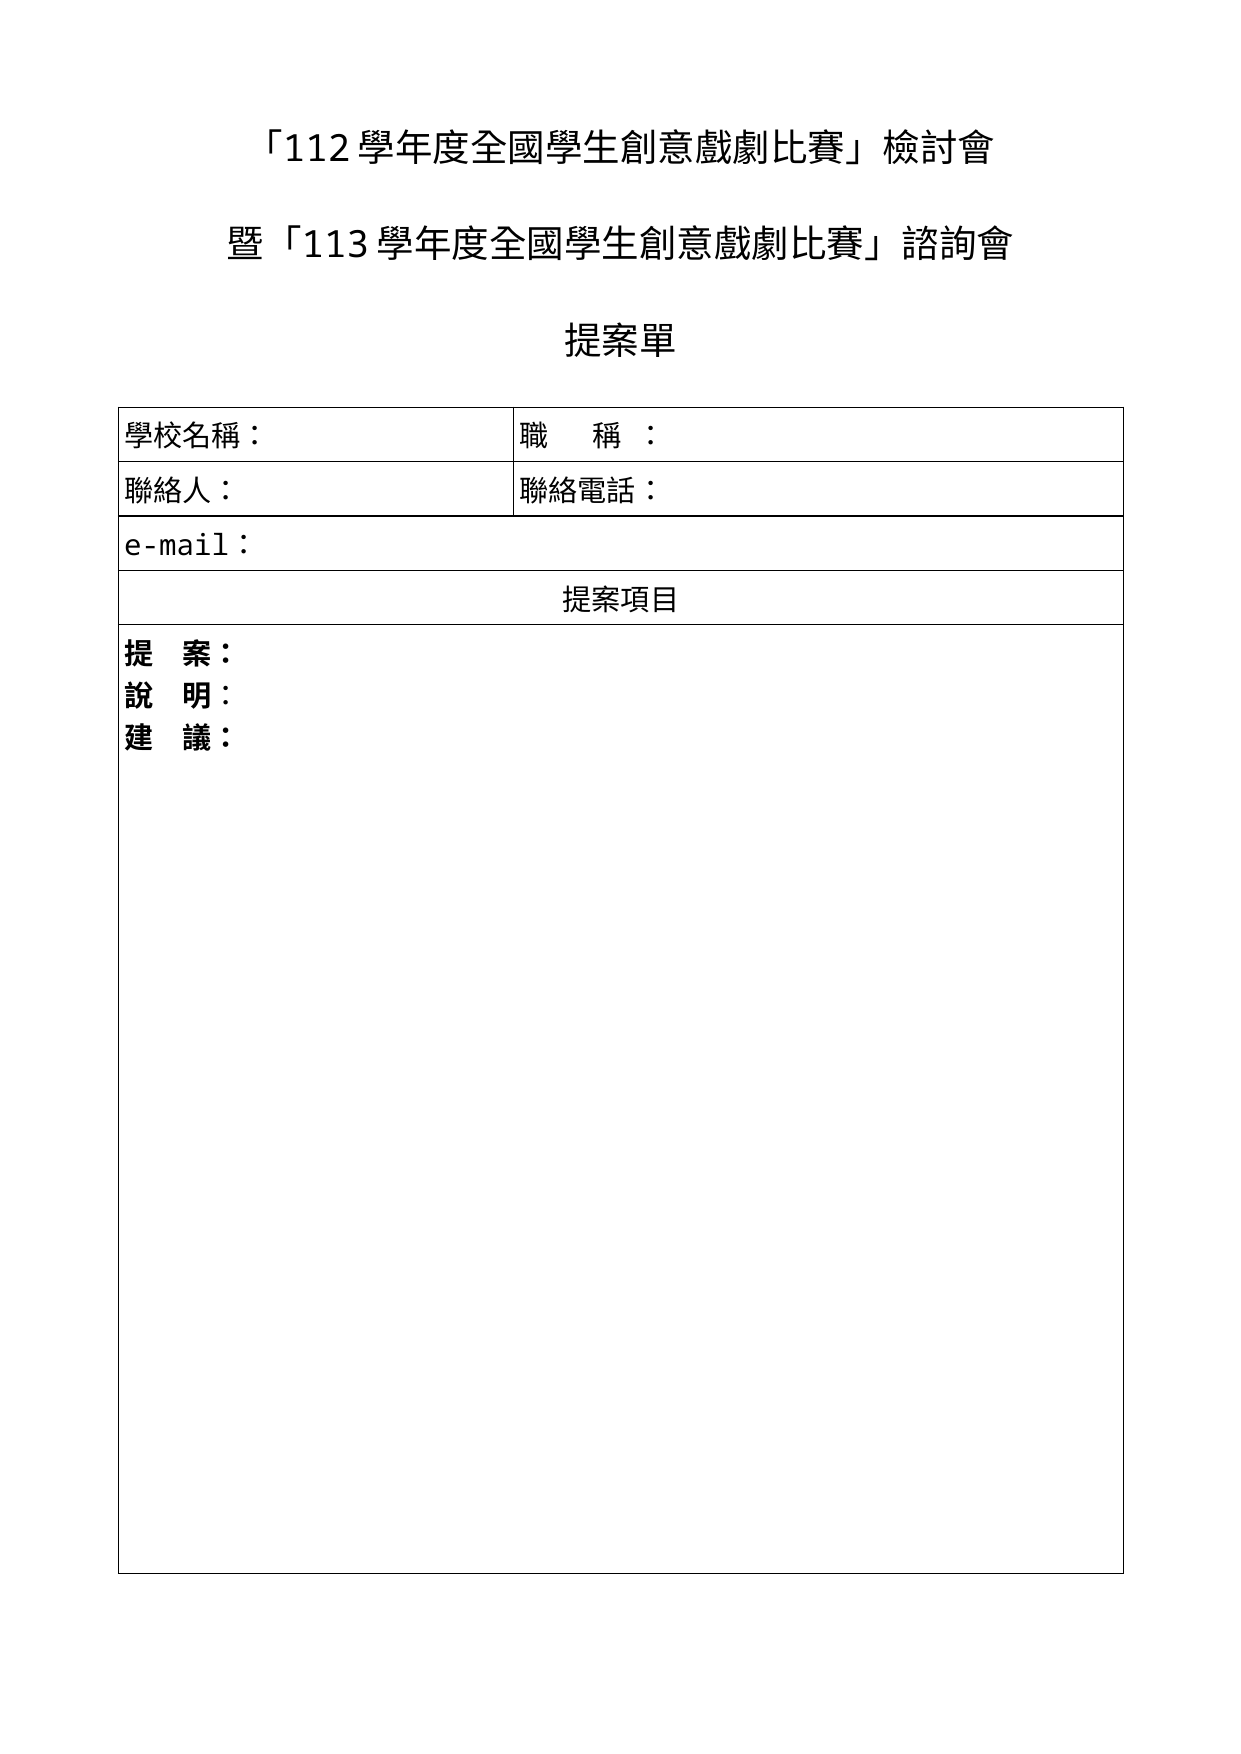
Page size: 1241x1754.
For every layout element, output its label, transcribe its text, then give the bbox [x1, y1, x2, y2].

table_header 職 稱 ： [514, 408, 1123, 461]
table_cell 聯絡電話： [514, 462, 1123, 515]
text 提案單 [118, 311, 1122, 365]
text 暨「113學年度全國學生創意戲劇比賽」諮詢會 [118, 214, 1122, 269]
table_cell 聯絡人： [119, 462, 513, 515]
text 「112學年度全國學生創意戲劇比賽」檢討會 [118, 118, 1122, 173]
table_cell 提案項目 [119, 571, 1123, 624]
table_cell 提 案： 說 明： 建 議： [119, 625, 1123, 1573]
table_header e-mail： [119, 517, 1123, 570]
table_header 學校名稱： [119, 408, 513, 461]
